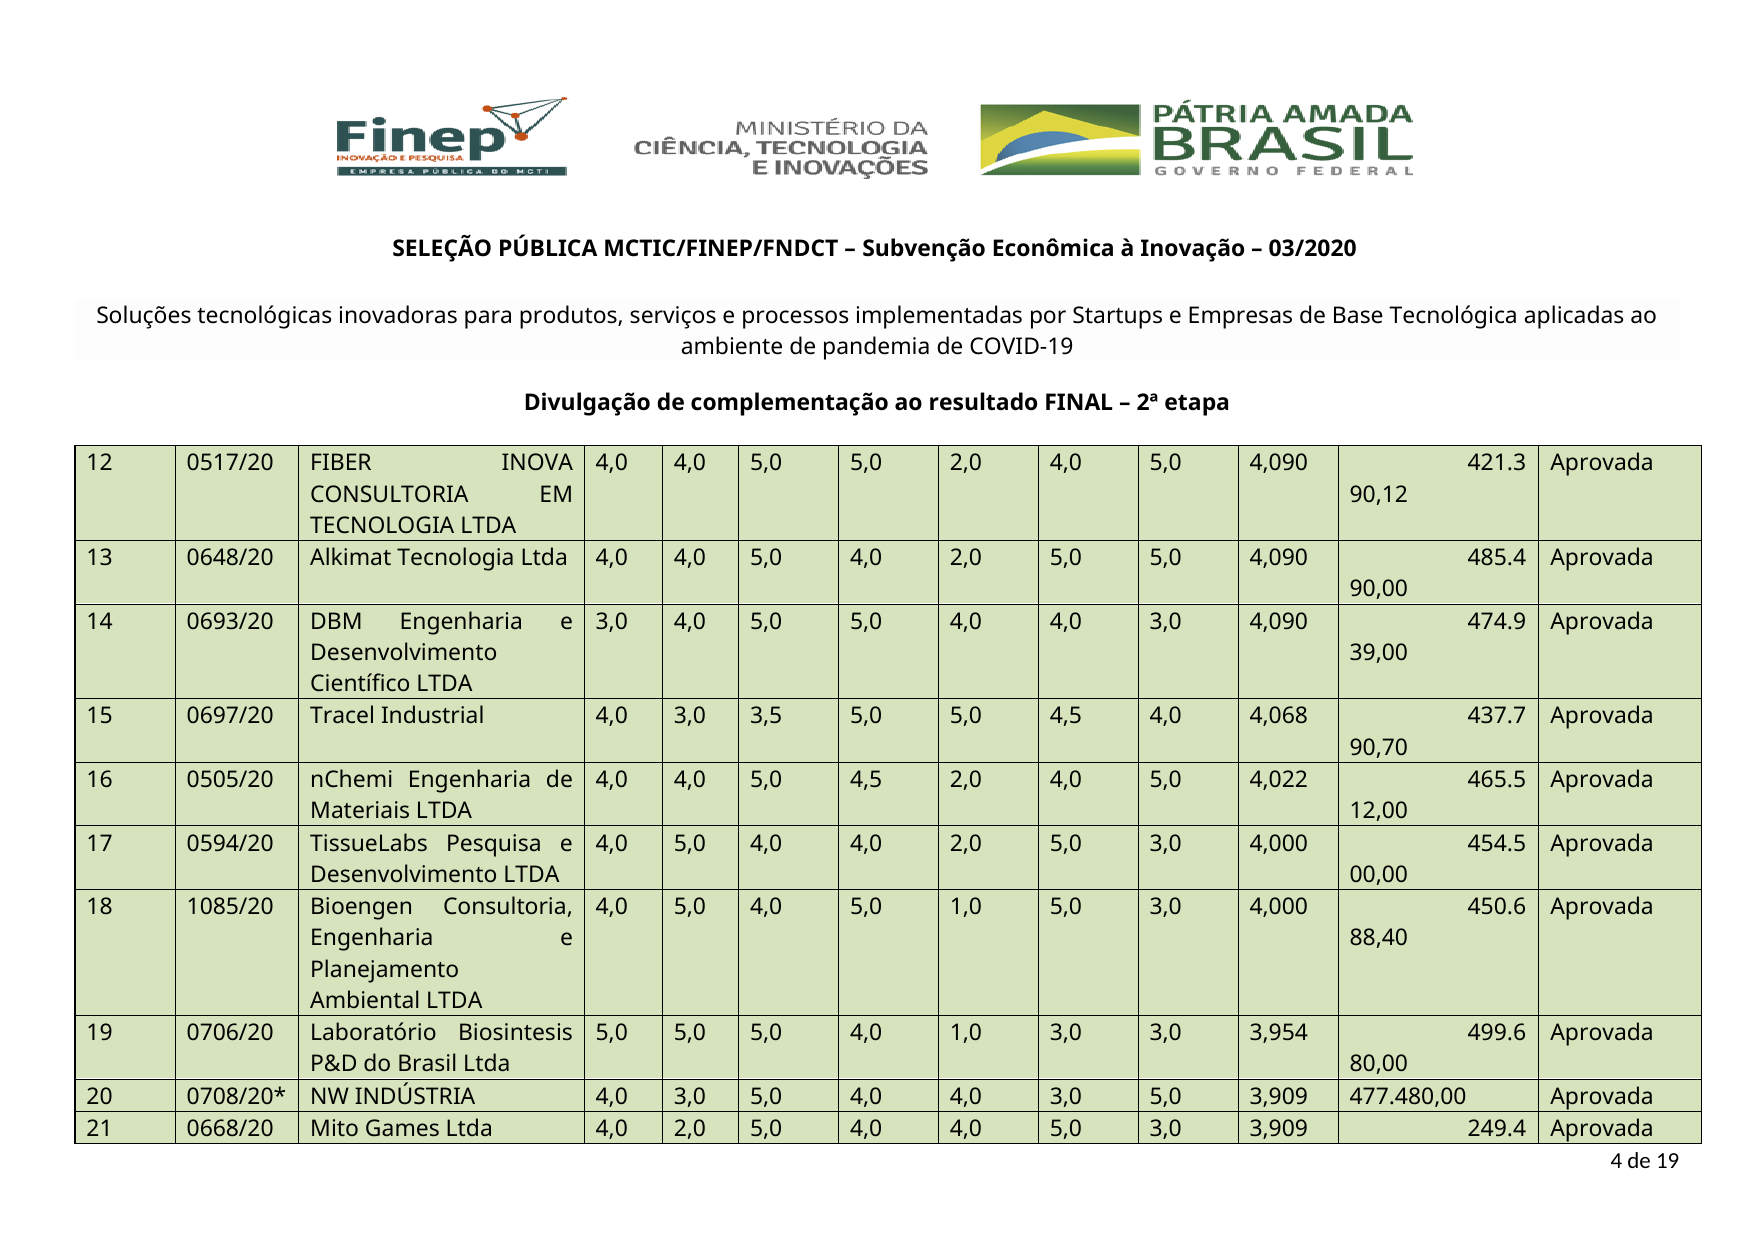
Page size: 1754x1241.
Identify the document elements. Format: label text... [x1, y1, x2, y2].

table_cell 4,0 [585, 1112, 662, 1143]
table_cell 1,0 [939, 1016, 1038, 1078]
table_cell 3,954 [1239, 1016, 1338, 1078]
table_cell 0708/20* [176, 1080, 298, 1111]
table_cell 4,0 [585, 763, 662, 825]
table_cell 2,0 [939, 446, 1038, 540]
table_cell 4,000 [1239, 826, 1338, 889]
table_cell 485.490,00 [1339, 541, 1538, 603]
table_cell 5,0 [739, 1080, 838, 1111]
table_cell 4,0 [585, 826, 662, 889]
table_cell 4,0 [839, 1080, 938, 1111]
table_cell Aprovada [1539, 826, 1701, 889]
table_cell 450.688,40 [1339, 890, 1538, 1015]
table_cell 3,0 [1139, 826, 1238, 889]
table_cell 4,0 [663, 763, 738, 825]
table_cell 0594/20 [176, 826, 298, 889]
table_cell Mito Games Ltda [299, 1112, 584, 1143]
table_cell 4,0 [939, 1112, 1038, 1143]
table_cell 3,0 [1139, 605, 1238, 698]
table_cell Aprovada [1539, 763, 1701, 825]
table_cell 5,0 [585, 1016, 662, 1078]
table_cell 4,0 [585, 699, 662, 762]
table_cell 3,909 [1239, 1080, 1338, 1111]
table_cell 3,0 [1139, 1016, 1238, 1078]
table_cell 4,068 [1239, 699, 1338, 762]
table_cell 4,090 [1239, 541, 1338, 603]
table_cell Aprovada [1539, 1016, 1701, 1078]
table_cell 4,0 [1139, 699, 1238, 762]
table_cell 1085/20 [176, 890, 298, 1015]
table_cell 499.680,00 [1339, 1016, 1538, 1078]
table_cell 4,0 [1039, 446, 1138, 540]
table_cell 2,0 [939, 541, 1038, 603]
table_cell 0517/20 [176, 446, 298, 540]
table_cell 17 [76, 826, 175, 889]
table_cell 3,0 [1039, 1016, 1138, 1078]
table_cell 3,5 [739, 699, 838, 762]
table_cell nChemi Engenharia de Materiais LTDA [299, 763, 584, 825]
table_cell 3,0 [1039, 1080, 1138, 1111]
table_cell 5,0 [1039, 890, 1138, 1015]
table_cell 4,022 [1239, 763, 1338, 825]
table_cell 4,090 [1239, 605, 1338, 698]
table_cell 4,0 [585, 890, 662, 1015]
table_cell 474.939,00 [1339, 605, 1538, 698]
table_cell 3,909 [1239, 1112, 1338, 1143]
table_cell Bioengen Consultoria, Engenharia e Planejamento Ambiental LTDA [299, 890, 584, 1015]
table_cell 5,0 [1139, 446, 1238, 540]
table_cell 5,0 [739, 763, 838, 825]
table_cell 3,0 [585, 605, 662, 698]
table_cell 2,0 [939, 763, 1038, 825]
table_cell 12 [76, 446, 175, 540]
table_cell Aprovada [1539, 1112, 1701, 1143]
table_cell 4,000 [1239, 890, 1338, 1015]
table_cell 4,0 [663, 541, 738, 603]
table_cell 477.480,00 [1339, 1080, 1538, 1111]
table_cell 3,0 [663, 1080, 738, 1111]
table_cell 0697/20 [176, 699, 298, 762]
table_cell 4,0 [663, 605, 738, 698]
table_cell FIBER INOVA CONSULTORIA EM TECNOLOGIA LTDA [299, 446, 584, 540]
table_cell 4,0 [663, 446, 738, 540]
table_cell Aprovada [1539, 541, 1701, 603]
table_cell 5,0 [739, 1112, 838, 1143]
table_cell 3,0 [1139, 890, 1238, 1015]
table_cell 2,0 [663, 1112, 738, 1143]
table_cell 14 [76, 605, 175, 698]
table_cell 3,0 [663, 699, 738, 762]
table_cell 4,5 [1039, 699, 1138, 762]
table_cell 5,0 [739, 541, 838, 603]
table_cell 0668/20 [176, 1112, 298, 1143]
table_cell 4,0 [739, 890, 838, 1015]
table_cell 4,0 [839, 1112, 938, 1143]
table_cell 5,0 [1139, 541, 1238, 603]
table_cell 4,0 [839, 541, 938, 603]
table_cell 4,0 [585, 541, 662, 603]
table_cell Alkimat Tecnologia Ltda [299, 541, 584, 603]
table_cell 5,0 [663, 826, 738, 889]
table_cell Aprovada [1539, 446, 1701, 540]
table_cell Aprovada [1539, 605, 1701, 698]
table_cell 5,0 [939, 699, 1038, 762]
table_cell 4,0 [939, 1080, 1038, 1111]
table_cell Aprovada [1539, 890, 1701, 1015]
table_cell 249.4 [1339, 1112, 1538, 1143]
table_cell 4,0 [839, 826, 938, 889]
table_cell 421.390,12 [1339, 446, 1538, 540]
table_cell TissueLabs Pesquisa e Desenvolvimento LTDA [299, 826, 584, 889]
table_cell NW INDÚSTRIA [299, 1080, 584, 1111]
table_cell 5,0 [1039, 826, 1138, 889]
table_cell DBM Engenharia e Desenvolvimento Científico LTDA [299, 605, 584, 698]
table_cell 5,0 [1139, 1080, 1238, 1111]
table_cell 4,090 [1239, 446, 1338, 540]
table_cell Aprovada [1539, 1080, 1701, 1111]
table_cell 5,0 [663, 1016, 738, 1078]
table_cell 465.512,00 [1339, 763, 1538, 825]
table_cell 5,0 [739, 1016, 838, 1078]
table_cell 20 [76, 1080, 175, 1111]
table_cell 0505/20 [176, 763, 298, 825]
table_cell 16 [76, 763, 175, 825]
table_cell 1,0 [939, 890, 1038, 1015]
table_cell Tracel Industrial [299, 699, 584, 762]
table_cell 5,0 [739, 605, 838, 698]
table_cell 4,0 [739, 826, 838, 889]
table_cell 0693/20 [176, 605, 298, 698]
table_cell 4,0 [585, 1080, 662, 1111]
table_cell 454.500,00 [1339, 826, 1538, 889]
table_cell 4,0 [939, 605, 1038, 698]
table_cell 15 [76, 699, 175, 762]
table_cell Aprovada [1539, 699, 1701, 762]
table_cell 5,0 [1039, 541, 1138, 603]
table_cell 5,0 [839, 890, 938, 1015]
table_cell 437.790,70 [1339, 699, 1538, 762]
table_cell 3,0 [1139, 1112, 1238, 1143]
table_cell 21 [76, 1112, 175, 1143]
table_cell 4,0 [1039, 605, 1138, 698]
table_cell 2,0 [939, 826, 1038, 889]
table_cell 5,0 [739, 446, 838, 540]
table_cell 5,0 [839, 699, 938, 762]
table_cell 5,0 [663, 890, 738, 1015]
table_cell 4,5 [839, 763, 938, 825]
table_cell 4,0 [585, 446, 662, 540]
table_cell 5,0 [839, 605, 938, 698]
table_cell 5,0 [1139, 763, 1238, 825]
table_cell 0648/20 [176, 541, 298, 603]
table_cell 4,0 [839, 1016, 938, 1078]
table_cell 19 [76, 1016, 175, 1078]
table_cell 0706/20 [176, 1016, 298, 1078]
table_cell Laboratório Biosintesis P&D do Brasil Ltda [299, 1016, 584, 1078]
table_cell 5,0 [839, 446, 938, 540]
table_cell 5,0 [1039, 1112, 1138, 1143]
table_cell 4,0 [1039, 763, 1138, 825]
table_cell 18 [76, 890, 175, 1015]
table_cell 13 [76, 541, 175, 603]
